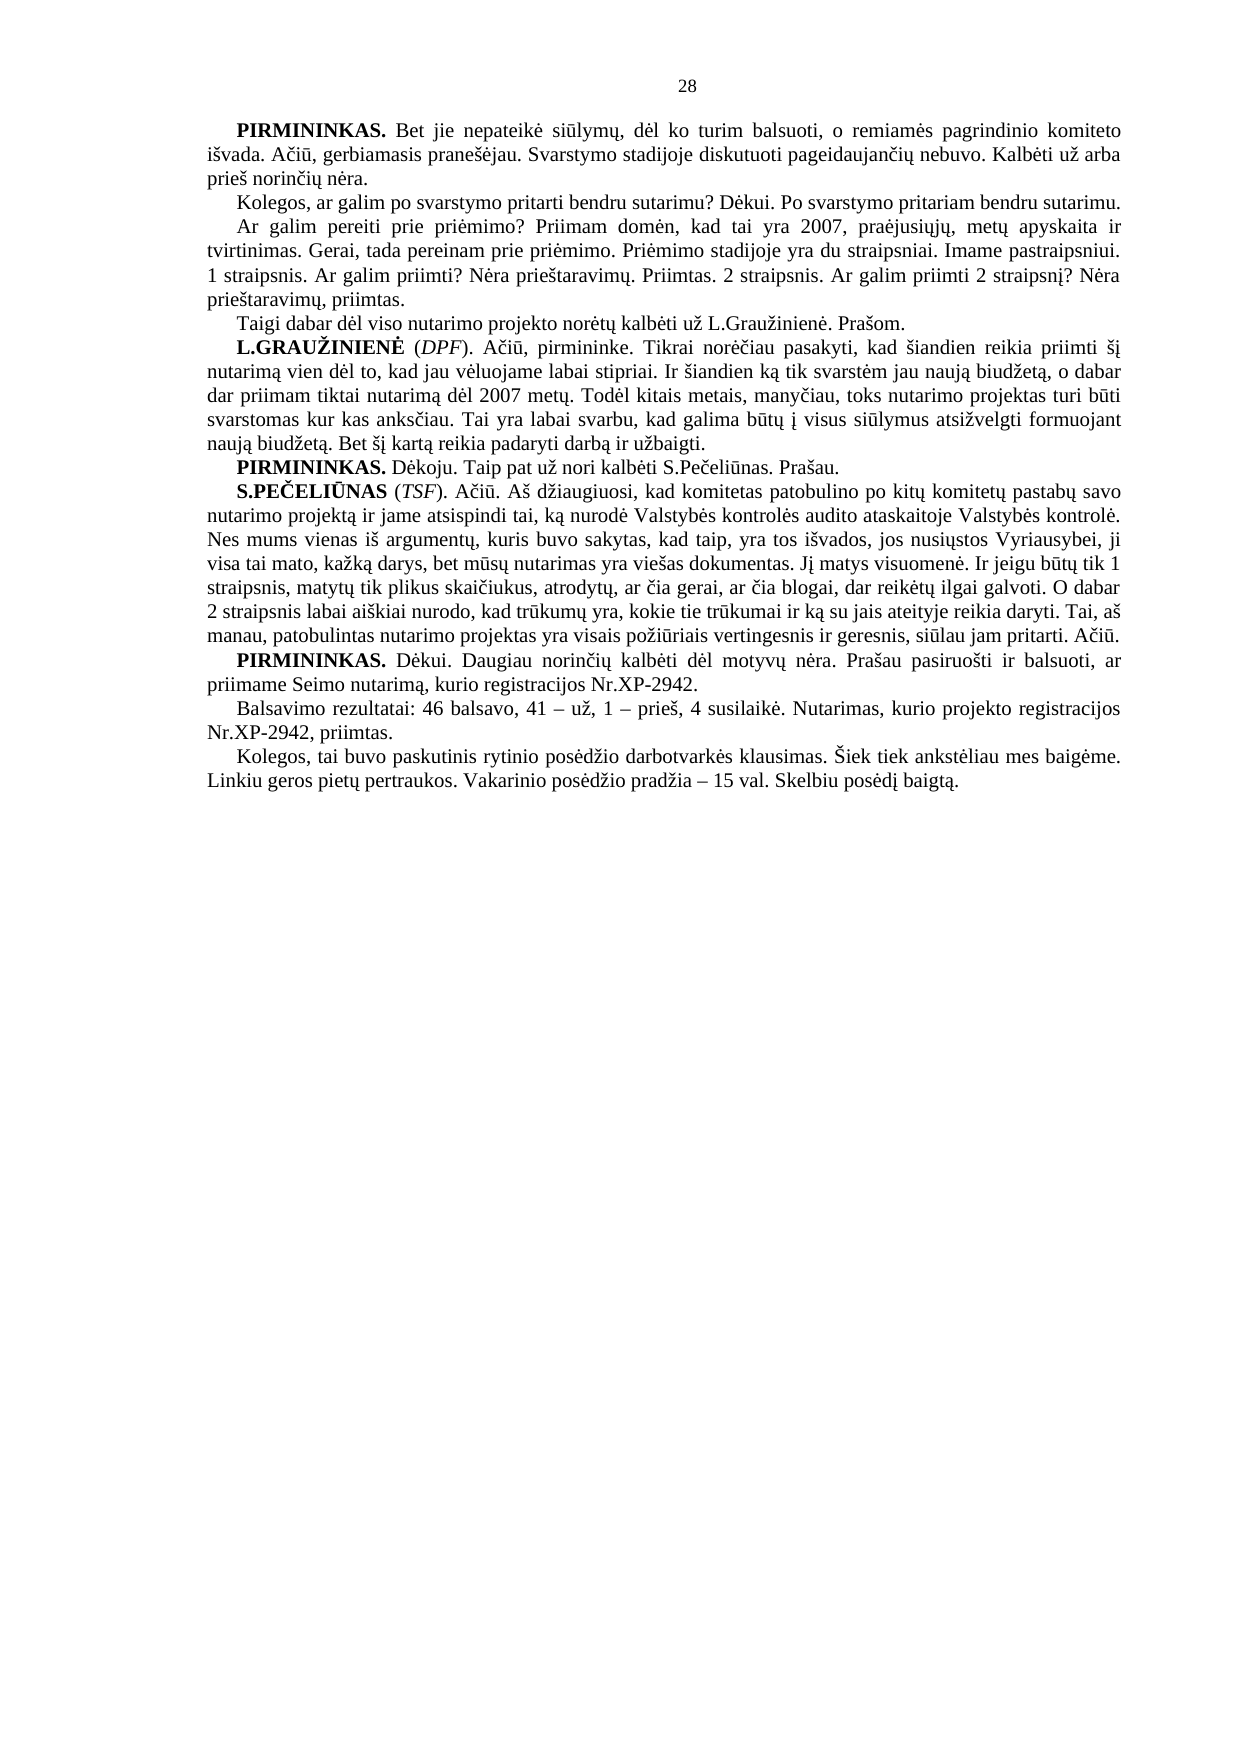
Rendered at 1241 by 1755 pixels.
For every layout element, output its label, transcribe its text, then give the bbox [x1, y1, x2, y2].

text Ar galim pereiti prie priėmimo? Priimam domėn, kad tai yra 2007, praėjusiųjų, metų apyskaita ir tvirtinimas. Gerai, tada pereinam prie priėmimo. Priėmimo stadijoje yra du straipsniai. Imame pastraipsniui. 1 straipsnis. Ar galim priimti? Nėra prieštaravimų. Priimtas. 2 straipsnis. Ar galim priimti 2 straipsnį? Nėra prieštaravimų, priimtas. [207, 214, 1122, 311]
text Balsavimo rezultatai: 46 balsavo, 41 – už, 1 – prieš, 4 susilaikė. Nutarimas, kurio projekto registracijos Nr.XP-2942, priimtas. [207, 696, 1122, 744]
text Taigi dabar dėl viso nutarimo projekto norėtų kalbėti už L.Graužinienė. Prašom. [207, 311, 1122, 335]
text L.GRAUŽINIENĖ (DPF). Ačiū, pirmininke. Tikrai norėčiau pasakyti, kad šiandien reikia priimti šį nutarimą vien dėl to, kad jau vėluojame labai stipriai. Ir šiandien ką tik svarstėm jau naują biudžetą, o dabar dar priimam tiktai nutarimą dėl 2007 metų. Todėl kitais metais, manyčiau, toks nutarimo projektas turi būti svarstomas kur kas anksčiau. Tai yra labai svarbu, kad galima būtų į visus siūlymus atsižvelgti formuojant naują biudžetą. Bet šį kartą reikia padaryti darbą ir užbaigti. [207, 335, 1122, 455]
text PIRMININKAS. Dėkoju. Taip pat už nori kalbėti S.Pečeliūnas. Prašau. [207, 455, 1122, 479]
text Kolegos, tai buvo paskutinis rytinio posėdžio darbotvarkės klausimas. Šiek tiek ankstėliau mes baigėme. Linkiu geros pietų pertraukos. Vakarinio posėdžio pradžia – 15 val. Skelbiu posėdį baigtą. [207, 744, 1122, 792]
text S.PEČELIŪNAS (TSF). Ačiū. Aš džiaugiuosi, kad komitetas patobulino po kitų komitetų pastabų savo nutarimo projektą ir jame atsispindi tai, ką nurodė Valstybės kontrolės audito ataskaitoje Valstybės kontrolė. Nes mums vienas iš argumentų, kuris buvo sakytas, kad taip, yra tos išvados, jos nusiųstos Vyriausybei, ji visa tai mato, kažką darys, bet mūsų nutarimas yra viešas dokumentas. Jį matys visuomenė. Ir jeigu būtų tik 1 straipsnis, matytų tik plikus skaičiukus, atrodytų, ar čia gerai, ar čia blogai, dar reikėtų ilgai galvoti. O dabar 2 straipsnis labai aiškiai nurodo, kad trūkumų yra, kokie tie trūkumai ir ką su jais ateityje reikia daryti. Tai, aš manau, patobulintas nutarimo projektas yra visais požiūriais vertingesnis ir geresnis, siūlau jam pritarti. Ačiū. [207, 479, 1122, 647]
text PIRMININKAS. Bet jie nepateikė siūlymų, dėl ko turim balsuoti, o remiamės pagrindinio komiteto išvada. Ačiū, gerbiamasis pranešėjau. Svarstymo stadijoje diskutuoti pageidaujančių nebuvo. Kalbėti už arba prieš norinčių nėra. [207, 118, 1122, 190]
text Kolegos, ar galim po svarstymo pritarti bendru sutarimu? Dėkui. Po svarstymo pritariam bendru sutarimu. [207, 190, 1122, 214]
text PIRMININKAS. Dėkui. Daugiau norinčių kalbėti dėl motyvų nėra. Prašau pasiruošti ir balsuoti, ar priimame Seimo nutarimą, kurio registracijos Nr.XP-2942. [207, 647, 1122, 696]
